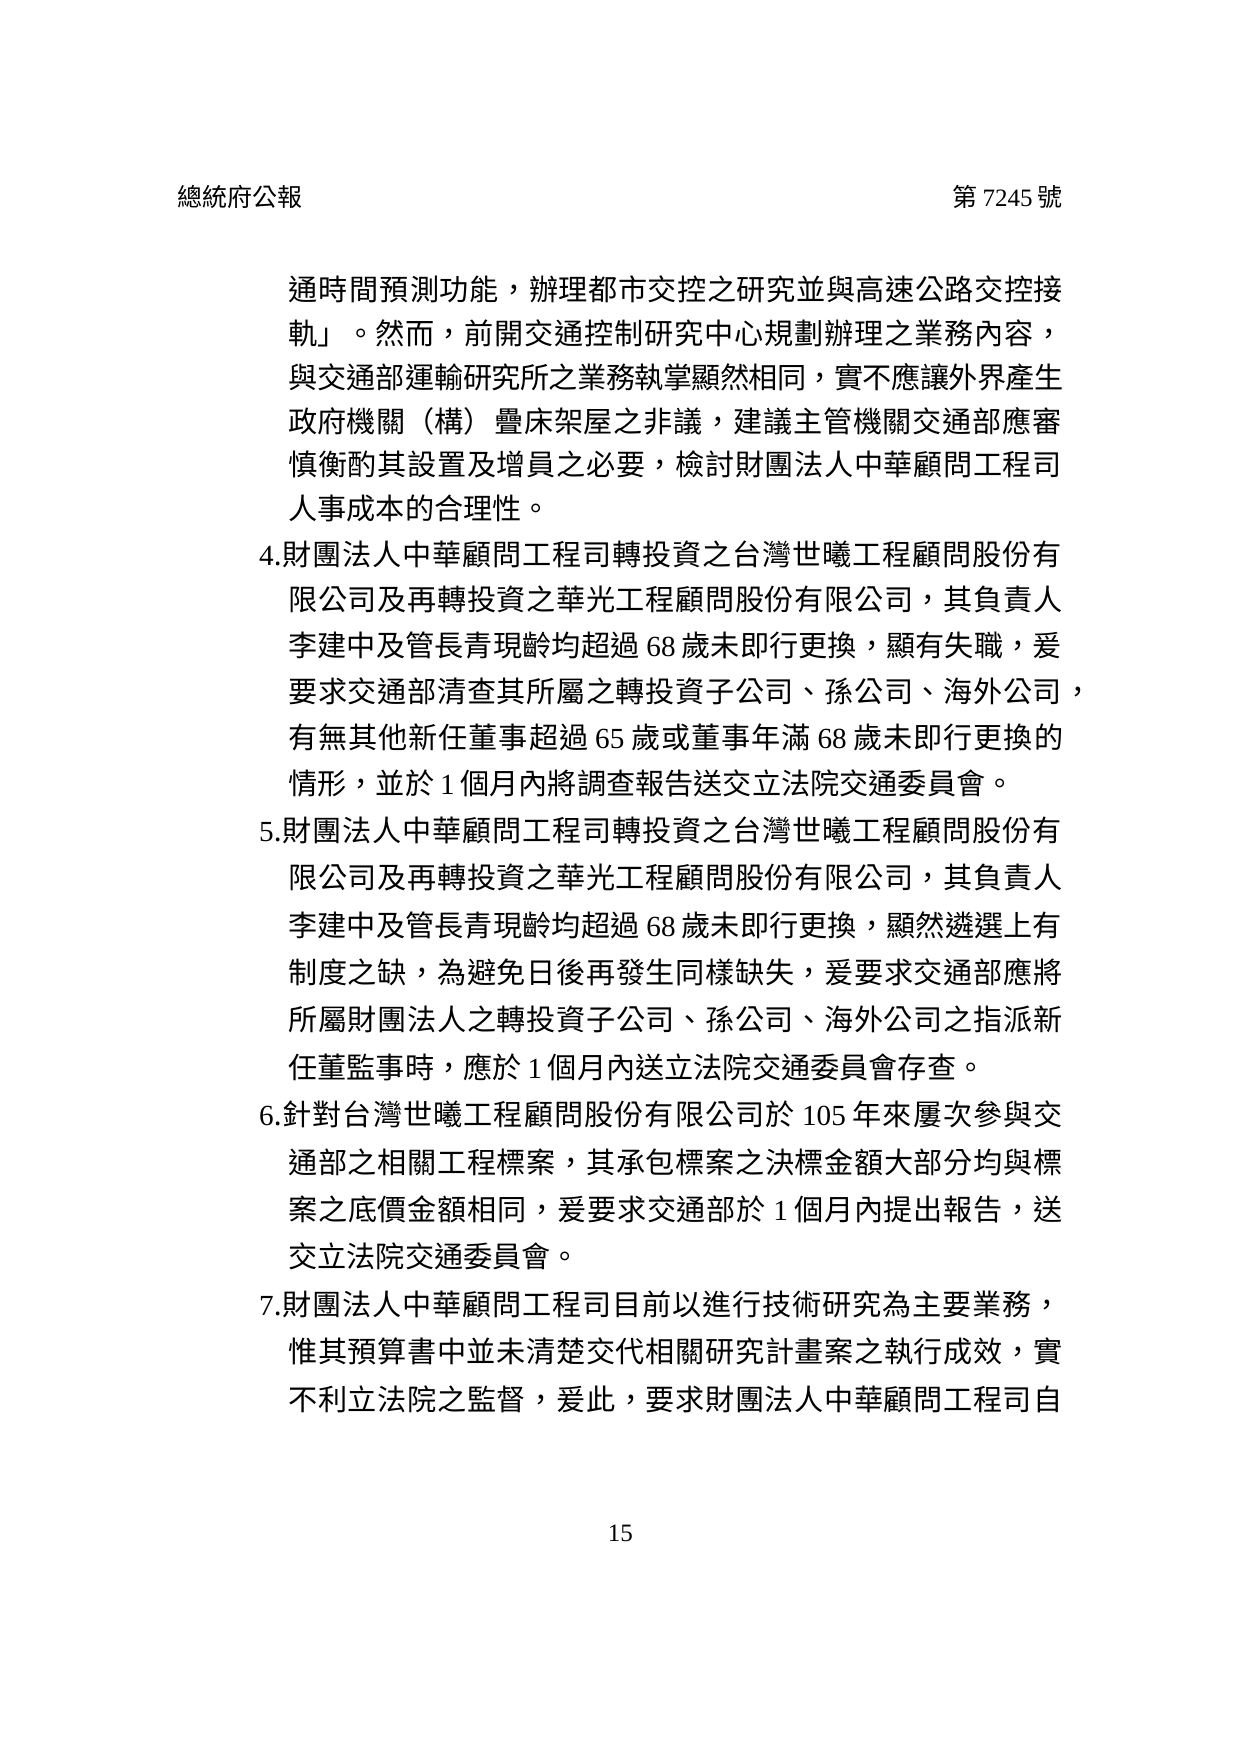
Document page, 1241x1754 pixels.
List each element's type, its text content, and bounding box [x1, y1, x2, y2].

text 通時間預測功能，辦理都市交控之研究並與高速公路交控接軌」。然而，前開交通控制研究中心規劃辦理之業務內容，與交通部運輸研究所之業務執掌顯然相同，實不應讓外界產生政府機關（構）疊床架屋之非議，建議主管機關交通部應審慎衡酌其設置及增員之必要，檢討財團法人中華顧問工程司人事成本的合理性。 [259, 266, 1063, 528]
text 6.針對台灣世曦工程顧問股份有限公司於105年來屢次參與交通部之相關工程標案，其承包標案之決標金額大部分均與標案之底價金額相同，爰要求交通部於1個月內提出報告，送交立法院交通委員會。 [259, 1088, 1063, 1277]
text 4.財團法人中華顧問工程司轉投資之台灣世曦工程顧問股份有限公司及再轉投資之華光工程顧問股份有限公司，其負責人李建中及管長青現齡均超過68歲未即行更換，顯有失職，爰要求交通部清查其所屬之轉投資子公司、孫公司、海外公司，有無其他新任董事超過65歲或董事年滿68歲未即行更換的情形，並於1個月內將調查報告送交立法院交通委員會。 [259, 528, 1063, 803]
text 7.財團法人中華顧問工程司目前以進行技術研究為主要業務，惟其預算書中並未清楚交代相關研究計畫案之執行成效，實不利立法院之監督，爰此，要求財團法人中華顧問工程司自 [259, 1277, 1063, 1419]
text 5.財團法人中華顧問工程司轉投資之台灣世曦工程顧問股份有限公司及再轉投資之華光工程顧問股份有限公司，其負責人李建中及管長青現齡均超過68歲未即行更換，顯然遴選上有制度之缺，為避免日後再發生同樣缺失，爰要求交通部應將所屬財團法人之轉投資子公司、孫公司、海外公司之指派新任董監事時，應於1個月內送立法院交通委員會存查。 [259, 803, 1063, 1088]
